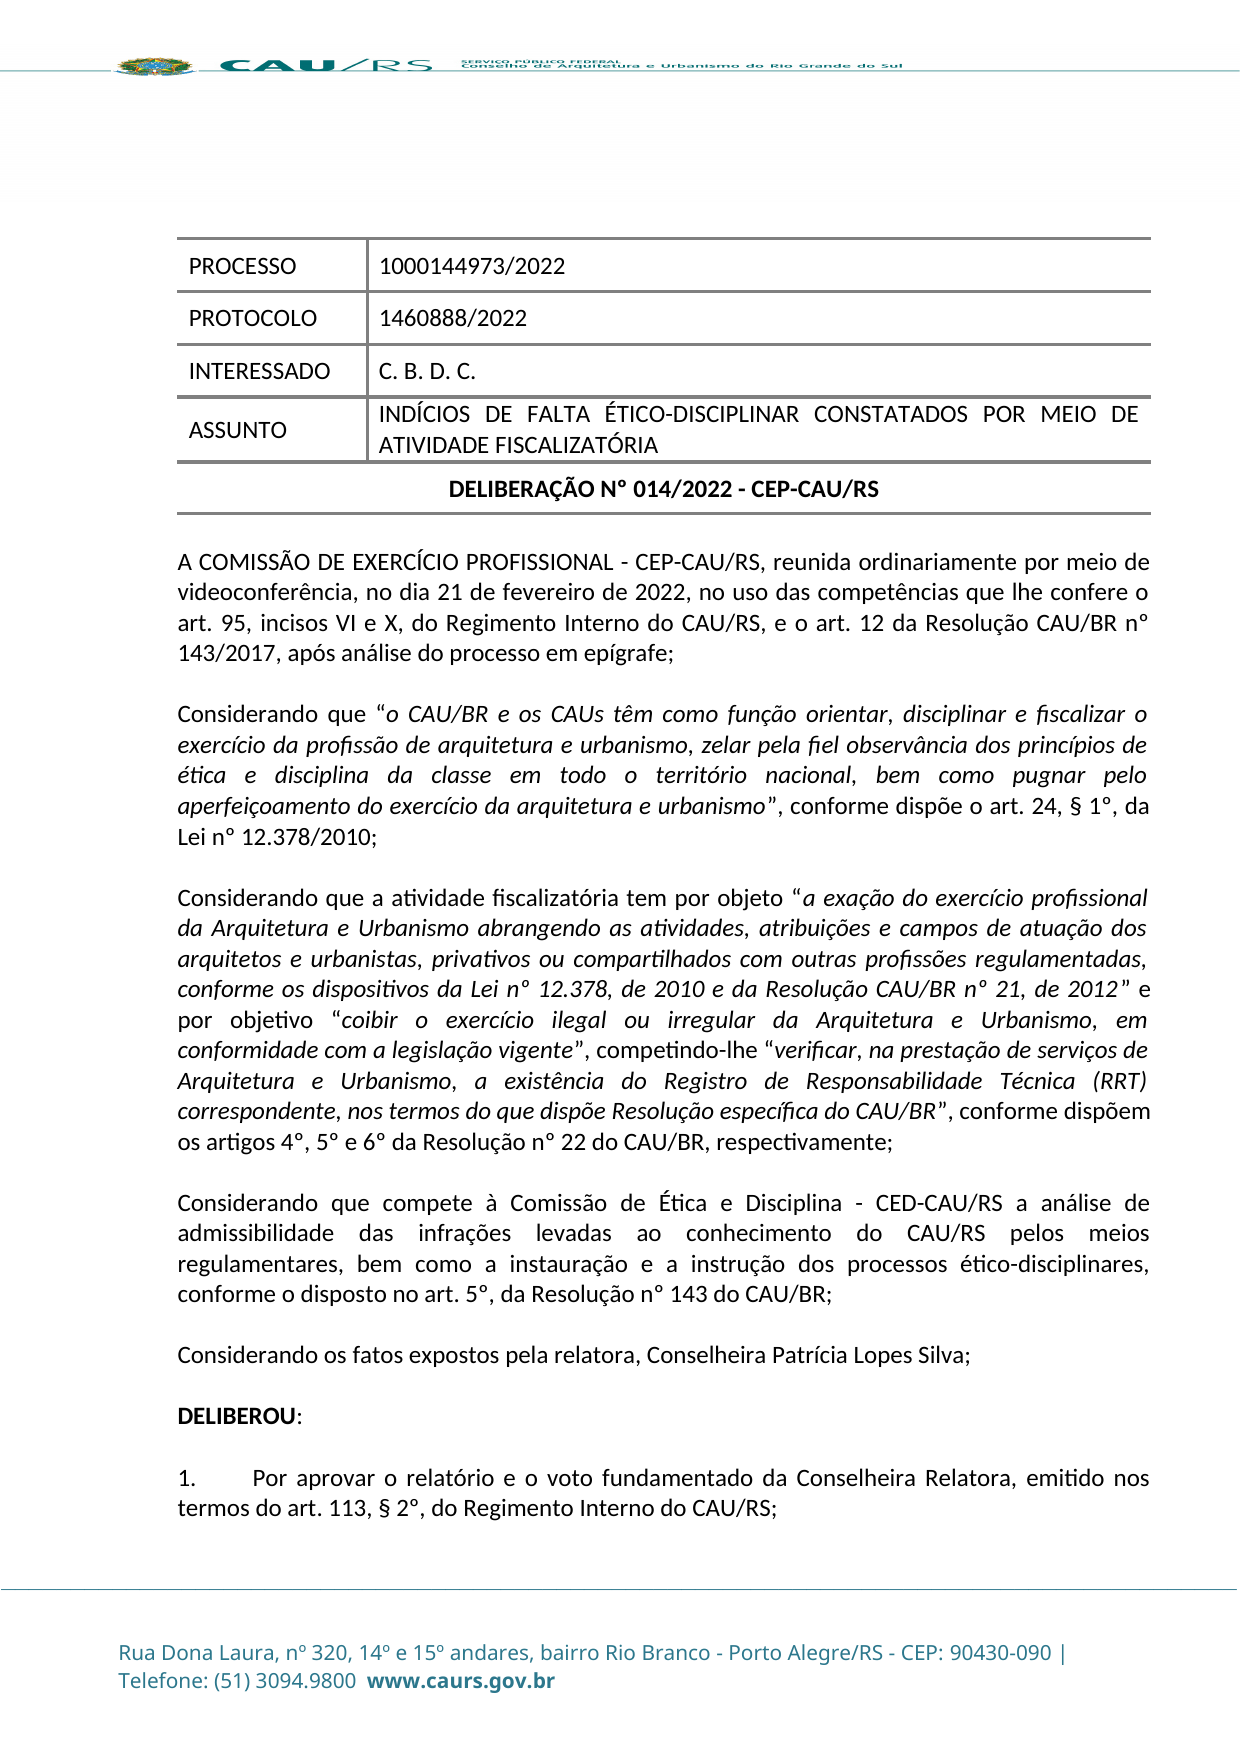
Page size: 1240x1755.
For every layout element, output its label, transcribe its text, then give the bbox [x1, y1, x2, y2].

table_cell PROTOCOLO [177, 293, 366, 343]
table_header PROCESSO [177, 240, 366, 290]
table_cell ASSUNTO [177, 399, 366, 459]
text Considerando que a atividade fiscalizatória tem por objeto “a exação do exercício profissional da Arquitetura e Urbanismo abrangendo as atividades, atribuições e campos de atuação dos arquitetos e urbanistas, privativos ou compartilhados com outras profissões regulamentadas, conforme os dispositivos da Lei nº 12.378, de 2010 e da Resolução CAU/BR nº 21, de 2012” e por objetivo “coibir o exercício ilegal ou irregular da Arquitetura e Urbanismo, em conformidade com a legislação vigente”, competindo-lhe “verificar, na prestação de serviços de Arquitetura e Urbanismo, a existência do Registro de Responsabilidade Técnica (RRT) correspondente, nos termos do que dispõe Resolução específica do CAU/BR”, conforme dispõem os artigos 4º, 5º e 6º da Resolução nº 22 do CAU/BR, respectivamente; [177, 882, 1151, 1156]
table_cell INDÍCIOS DE FALTA ÉTICO-DISCIPLINAR CONSTATADOS POR MEIO DE ATIVIDADE FISCALIZATÓRIA [369, 399, 1151, 459]
text Considerando que “o CAU/BR e os CAUs têm como função orientar, disciplinar e fiscalizar o exercício da profissão de arquitetura e urbanismo, zelar pela fiel observância dos princípios de ética e disciplina da classe em todo o território nacional, bem como pugnar pelo aperfeiçoamento do exercício da arquitetura e urbanismo”, conforme dispõe o art. 24, § 1º, da Lei nº 12.378/2010; [177, 698, 1151, 851]
list Por aprovar o relatório e o voto fundamentado da Conselheira Relatora, emitido nos termos do art. 113, § 2º, do Regimento Interno do CAU/RS; [177, 1462, 1151, 1523]
table_header 1000144973/2022 [369, 240, 1151, 290]
text DELIBEROU: [177, 1401, 1151, 1431]
text A COMISSÃO DE EXERCÍCIO PROFISSIONAL - CEP-CAU/RS, reunida ordinariamente por meio de videoconferência, no dia 21 de fevereiro de 2022, no uso das competências que lhe confere o art. 95, incisos VI e X, do Regimento Interno do CAU/RS, e o art. 12 da Resolução CAU/BR nº 143/2017, após análise do processo em epígrafe; [177, 546, 1151, 668]
table_cell INTERESSADO [177, 346, 366, 395]
table_cell C. B. D. C. [369, 346, 1151, 395]
text Considerando que compete à Comissão de Ética e Disciplina - CED-CAU/RS a análise de admissibilidade das infrações levadas ao conhecimento do CAU/RS pelos meios regulamentares, bem como a instauração e a instrução dos processos ético-disciplinares, conforme o disposto no art. 5º, da Resolução nº 143 do CAU/BR; [177, 1187, 1151, 1309]
table_cell 1460888/2022 [369, 293, 1151, 343]
text Considerando os fatos expostos pela relatora, Conselheira Patrícia Lopes Silva; [177, 1339, 1151, 1370]
table_cell DELIBERAÇÃO Nº 014/2022 - CEP-CAU/RS [177, 464, 1151, 512]
